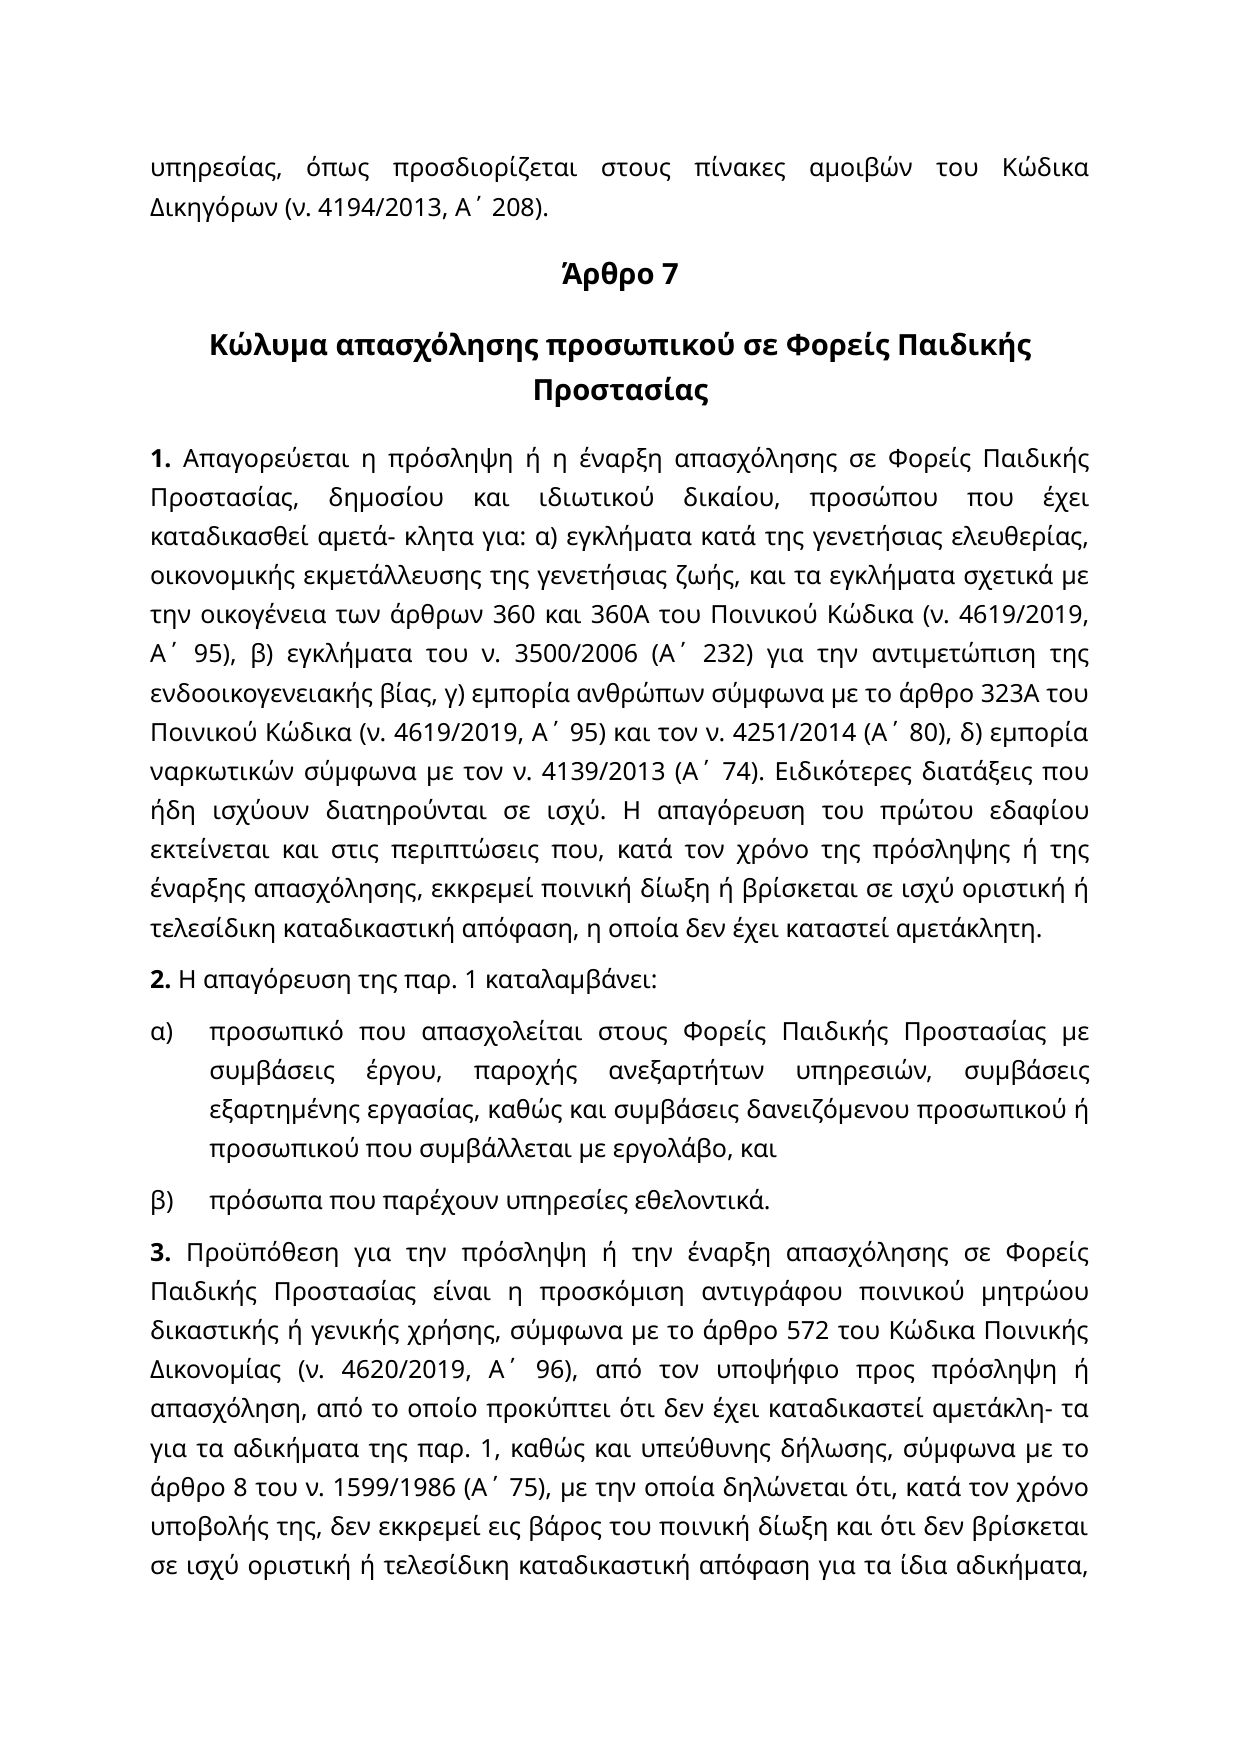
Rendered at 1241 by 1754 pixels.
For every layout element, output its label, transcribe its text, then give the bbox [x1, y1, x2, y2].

subtitle Κώλυμα απασχόλησης προσωπικού σε Φορείς Παιδικής Προστασίας [150, 324, 1090, 409]
list α) προσωπικό που απασχολείται στους Φορείς Παιδικής Προστασίας με συμβάσεις έργου, παροχής ανεξαρτήτων υπηρεσιών, συμβάσεις εξαρτημένης εργασίας, καθώς και συμβάσεις δανειζόμενου προσωπικού ή προσωπικού που συμβάλλεται με εργολάβο, και [150, 1013, 1090, 1165]
text 1. Απαγορεύεται η πρόσληψη ή η έναρξη απασχόλησης σε Φορείς Παιδικής Προστασίας, δημοσίου και ιδιωτικού δικαίου, προσώπου που έχει καταδικασθεί αμετά- κλητα για: α) εγκλήματα κατά της γενετήσιας ελευθερίας, οικονομικής εκμετάλλευσης της γενετήσιας ζωής, και τα εγκλήματα σχετικά με την οικογένεια των άρθρων 360 και 360Α του Ποινικού Κώδικα (ν. 4619/2019, Α΄ 95), β) εγκλήματα του ν. 3500/2006 (Α΄ 232) για την αντιμετώπιση της ενδοοικογενειακής βίας, γ) εμπορία ανθρώπων σύμφωνα με το άρθρο 323Α του Ποινικού Κώδικα (ν. 4619/2019, Α΄ 95) και τον ν. 4251/2014 (Α΄ 80), δ) εμπορία ναρκωτικών σύμφωνα με τον ν. 4139/2013 (Α΄ 74). Ειδικότερες διατάξεις που ήδη ισχύουν διατηρούνται σε ισχύ. Η απαγόρευση του πρώτου εδαφίου εκτείνεται και στις περιπτώσεις που, κατά τον χρόνο της πρόσληψης ή της έναρξης απασχόλησης, εκκρεμεί ποινική δίωξη ή βρίσκεται σε ισχύ οριστική ή τελεσίδικη καταδικαστική απόφαση, η οποία δεν έχει καταστεί αμετάκλητη. [150, 440, 1090, 944]
text υπηρεσίας, όπως προσδιορίζεται στους πίνακες αμοιβών του Κώδικα Δικηγόρων (ν. 4194/2013, Α΄ 208). [150, 150, 1090, 223]
list β) πρόσωπα που παρέχουν υπηρεσίες εθελοντικά. [150, 1183, 1090, 1217]
subtitle Άρθρο 7 [150, 253, 1090, 293]
text 3. Προϋπόθεση για την πρόσληψη ή την έναρξη απασχόλησης σε Φορείς Παιδικής Προστασίας είναι η προσκόμιση αντιγράφου ποινικού μητρώου δικαστικής ή γενικής χρήσης, σύμφωνα με το άρθρο 572 του Κώδικα Ποινικής Δικονομίας (ν. 4620/2019, Α΄ 96), από τον υποψήφιο προς πρόσληψη ή απασχόληση, από το οποίο προκύπτει ότι δεν έχει καταδικαστεί αμετάκλη- τα για τα αδικήματα της παρ. 1, καθώς και υπεύθυνης δήλωσης, σύμφωνα με το άρθρο 8 του ν. 1599/1986 (Α΄ 75), με την οποία δηλώνεται ότι, κατά τον χρόνο υποβολής της, δεν εκκρεμεί εις βάρος του ποινική δίωξη και ότι δεν βρίσκεται σε ισχύ οριστική ή τελεσίδικη καταδικαστική απόφαση για τα ίδια αδικήματα, [150, 1234, 1090, 1582]
text 2. Η απαγόρευση της παρ. 1 καταλαμβάνει: [150, 962, 1090, 996]
